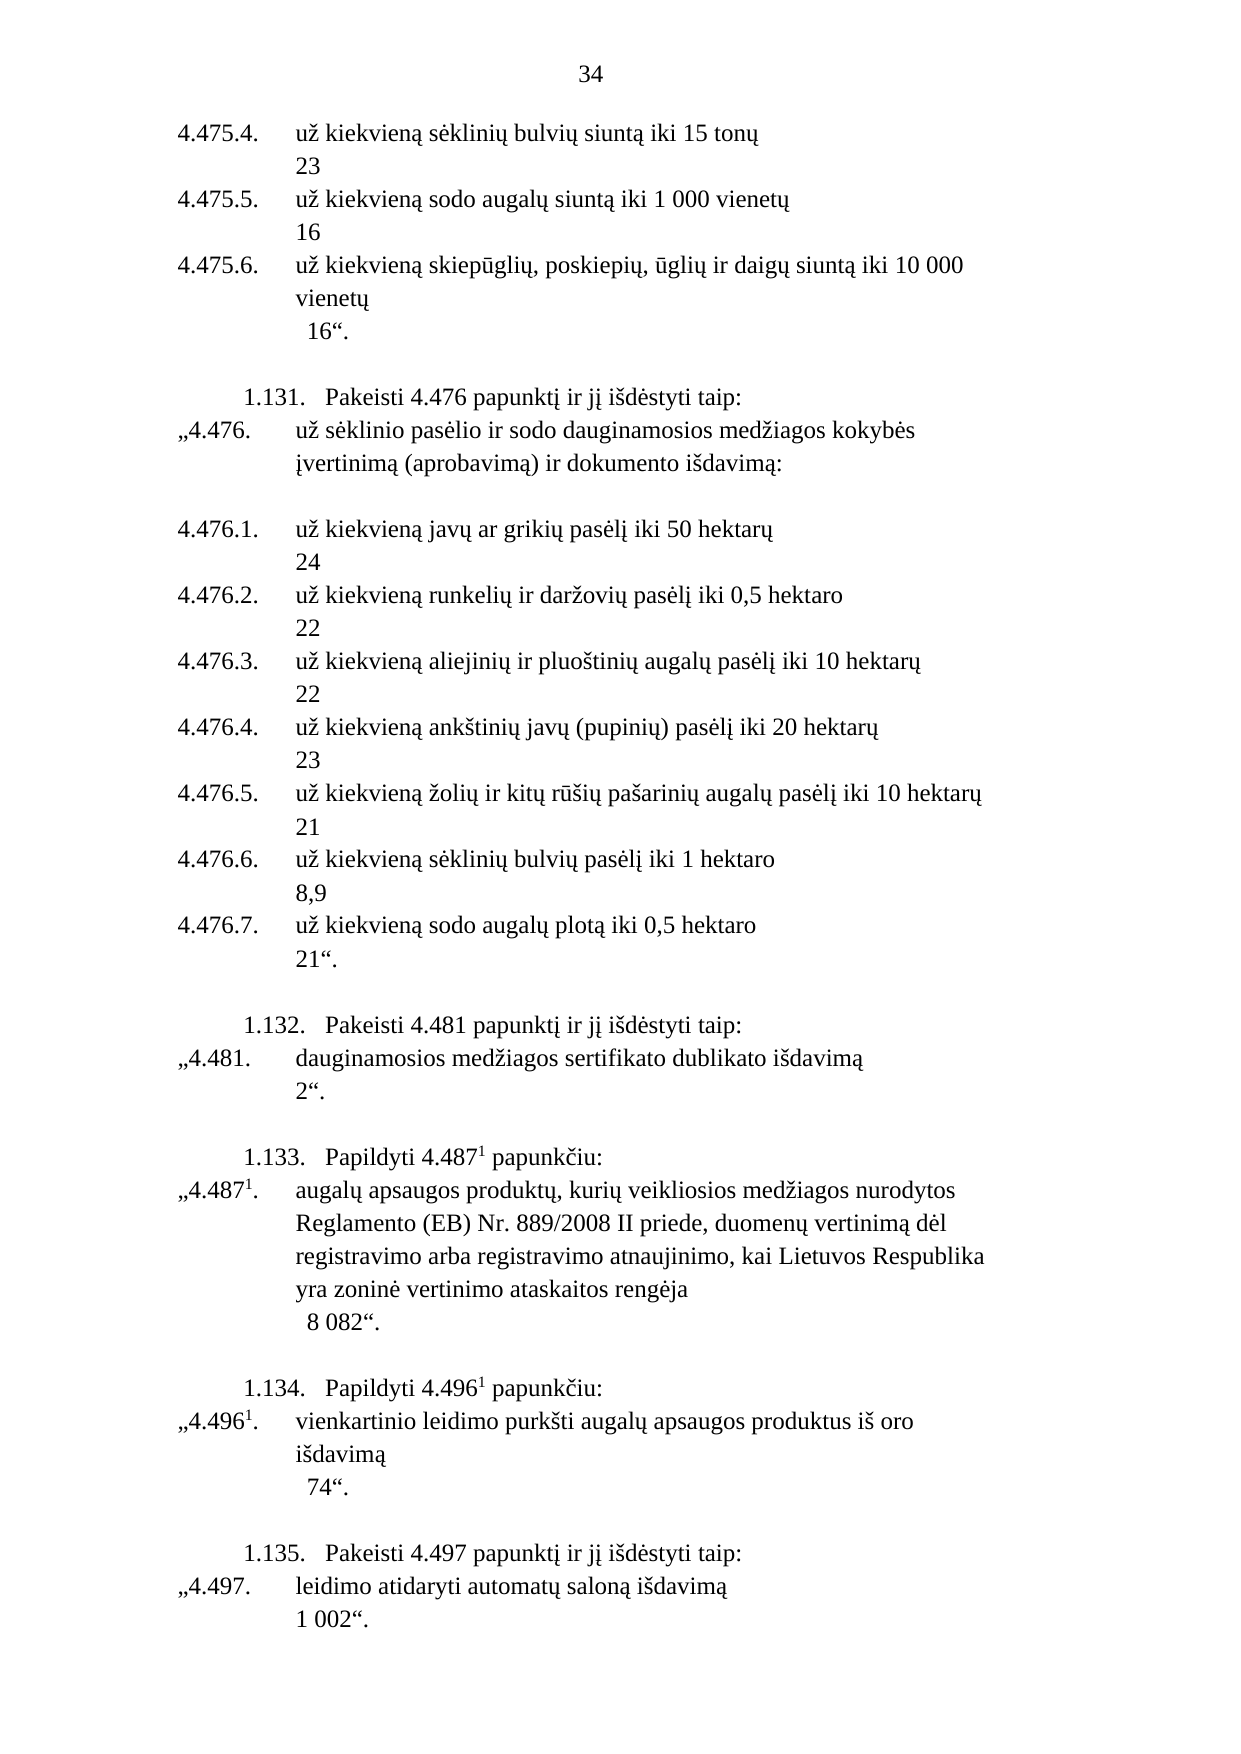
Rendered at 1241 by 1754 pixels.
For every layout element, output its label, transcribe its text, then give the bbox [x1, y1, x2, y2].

text „4.4871. augalų apsaugos produktų, kurių veikliosios medžiagos nurodytos Reglamento (EB) Nr. 889/2008 II priede, duomenų vertinimą dėl registravimo arba registravimo atnaujinimo, kai Lietuvos Respublika yra zoninė vertinimo ataskaitos rengėja 8 082“. [177, 1175, 1004, 1336]
text 4.475.6. už kiekvieną skiepūglių, poskiepių, ūglių ir daigų siuntą iki 10 000 vienetų 16“. [177, 250, 1004, 345]
text 4.476.7. už kiekvieną sodo augalų plotą iki 0,5 hektaro 21“. [177, 911, 1004, 972]
text 1.135. Pakeisti 4.497 papunktį ir jį išdėstyti taip: [243, 1538, 1004, 1567]
text 4.475.4. už kiekvieną sėklinių bulvių siuntą iki 15 tonų 23 [177, 118, 1004, 180]
text 4.476.3. už kiekvieną aliejinių ir pluoštinių augalų pasėlį iki 10 hektarų 22 [177, 646, 1004, 708]
text 4.476.1. už kiekvieną javų ar grikių pasėlį iki 50 hektarų 24 [177, 514, 1004, 576]
text 4.475.5. už kiekvieną sodo augalų siuntą iki 1 000 vienetų 16 [177, 184, 1004, 246]
text „4.481. dauginamosios medžiagos sertifikato dublikato išdavimą 2“. [177, 1043, 1004, 1104]
text 1.134. Papildyti 4.4961 papunkčiu: [243, 1373, 1004, 1402]
text 4.476.4. už kiekvieną ankštinių javų (pupinių) pasėlį iki 20 hektarų 23 [177, 712, 1004, 774]
text 1.131. Pakeisti 4.476 papunktį ir jį išdėstyti taip: [243, 382, 1004, 411]
text 1.133. Papildyti 4.4871 papunkčiu: [243, 1142, 1004, 1171]
text 1.132. Pakeisti 4.481 papunktį ir jį išdėstyti taip: [243, 1010, 1004, 1038]
text „4.476. už sėklinio pasėlio ir sodo dauginamosios medžiagos kokybės įvertinimą (aprobavimą) ir dokumento išdavimą: [177, 415, 1004, 510]
text 4.476.2. už kiekvieną runkelių ir daržovių pasėlį iki 0,5 hektaro 22 [177, 580, 1004, 642]
text 4.476.5. už kiekvieną žolių ir kitų rūšių pašarinių augalų pasėlį iki 10 hektarų 21 [177, 778, 1004, 840]
text „4.4961. vienkartinio leidimo purkšti augalų apsaugos produktus iš oro išdavimą 74“. [177, 1406, 1004, 1501]
text 4.476.6. už kiekvieną sėklinių bulvių pasėlį iki 1 hektaro 8,9 [177, 844, 1004, 906]
text „4.497. leidimo atidaryti automatų saloną išdavimą 1 002“. [177, 1571, 1004, 1633]
